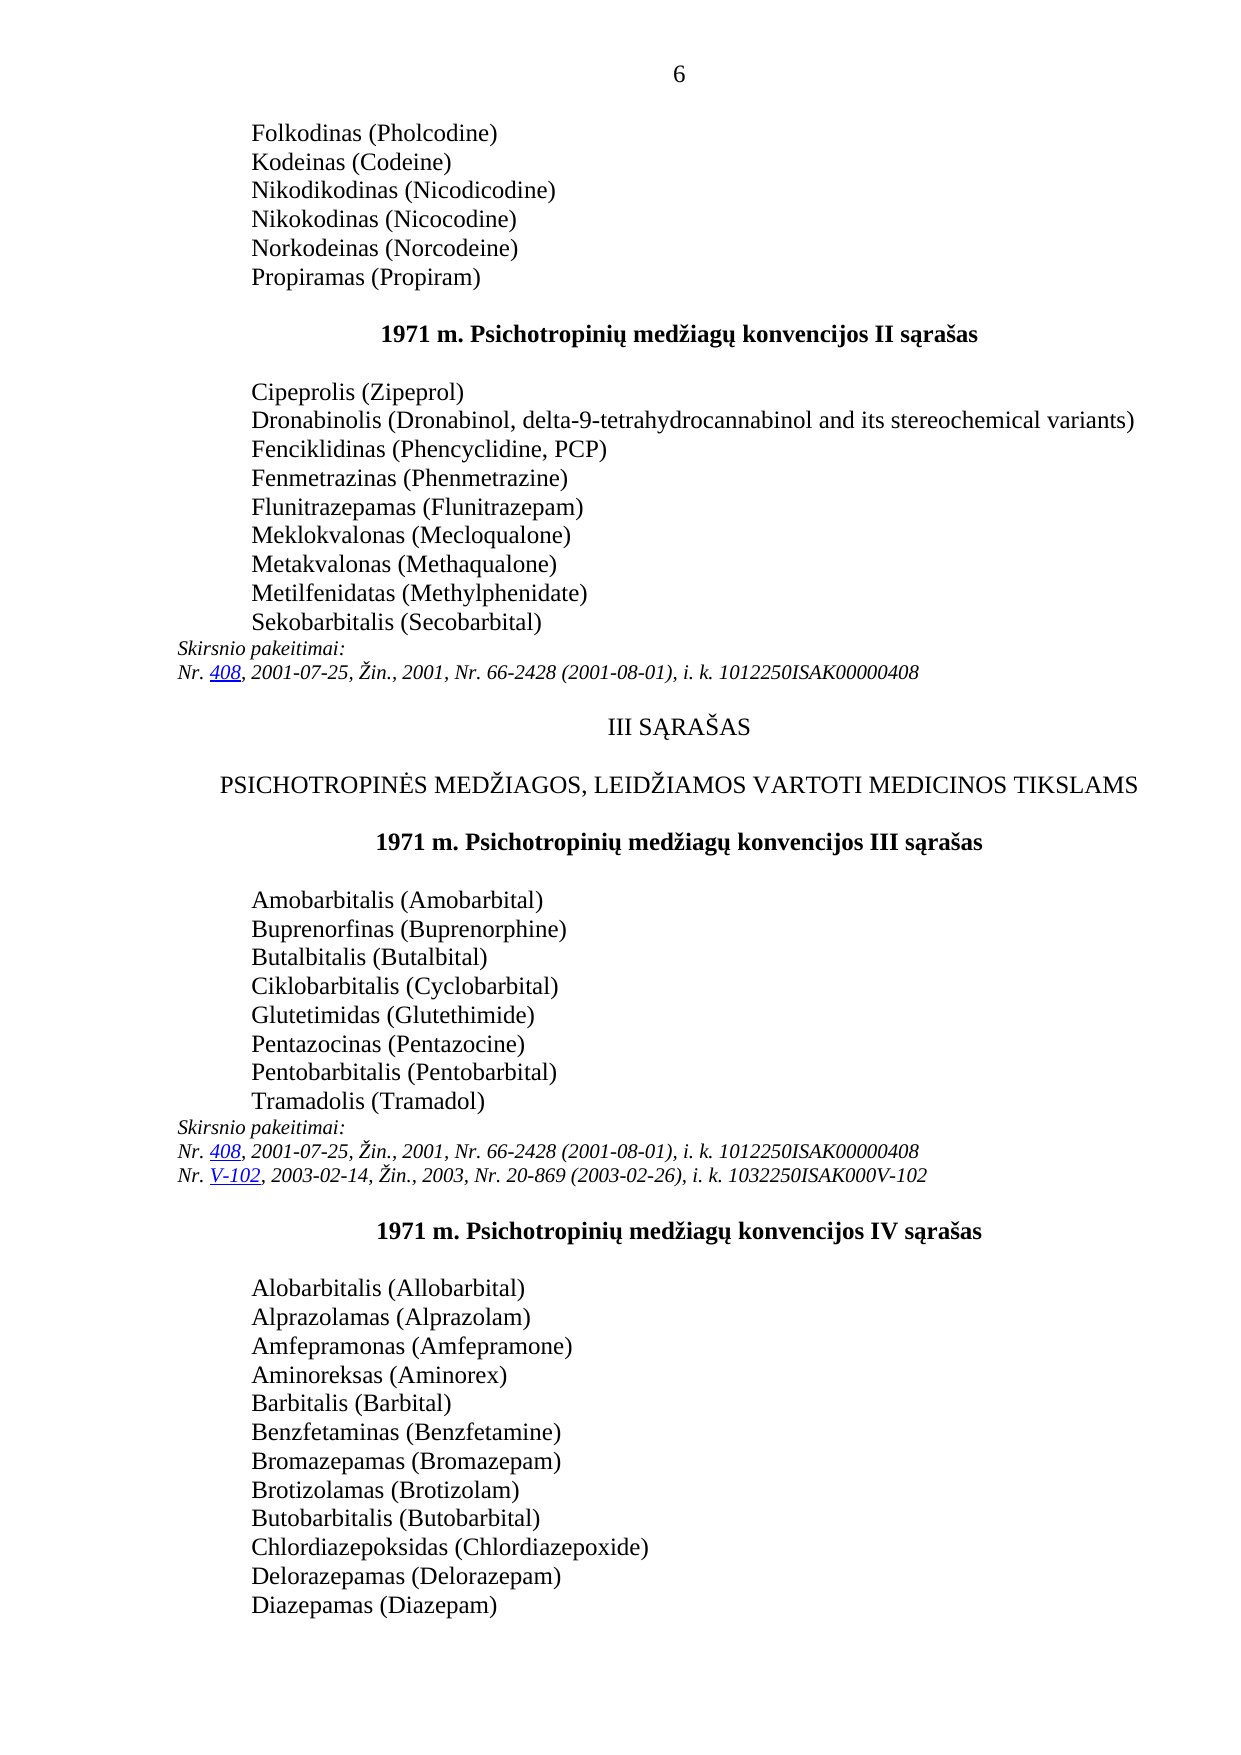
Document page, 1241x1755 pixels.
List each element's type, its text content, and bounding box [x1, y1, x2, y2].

text Folkodinas (Pholcodine) [177, 118, 1181, 147]
text Butobarbitalis (Butobarbital) [177, 1503, 1181, 1532]
text Tramadolis (Tramadol) [177, 1086, 1181, 1115]
text Buprenorfinas (Buprenorphine) [177, 914, 1181, 942]
text Amobarbitalis (Amobarbital) [177, 885, 1181, 914]
text Meklokvalonas (Mecloqualone) [177, 521, 1181, 549]
text Amfepramonas (Amfepramone) [177, 1331, 1181, 1360]
text Nr. V-102, 2003-02-14, Žin., 2003, Nr. 20-869 (2003-02-26), i. k. 1032250ISAK000V-102 [177, 1163, 1181, 1187]
text Benzfetaminas (Benzfetamine) [177, 1417, 1181, 1446]
text III SĄRAŠAS [177, 712, 1181, 741]
text 1971 m. Psichotropinių medžiagų konvencijos II sąrašas [177, 319, 1181, 348]
text Fenmetrazinas (Phenmetrazine) [177, 463, 1181, 492]
text PSICHOTROPINĖS MEDŽIAGOS, LEIDŽIAMOS VARTOTI MEDICINOS TIKSLAMS [177, 770, 1181, 799]
text Metakvalonas (Methaqualone) [177, 549, 1181, 578]
text Flunitrazepamas (Flunitrazepam) [177, 492, 1181, 521]
text Skirsnio pakeitimai: [177, 636, 1181, 660]
text Skirsnio pakeitimai: [177, 1115, 1181, 1139]
text Nikodikodinas (Nicodicodine) [177, 176, 1181, 204]
text Butalbitalis (Butalbital) [177, 942, 1181, 971]
text Ciklobarbitalis (Cyclobarbital) [177, 971, 1181, 1000]
text Norkodeinas (Norcodeine) [177, 233, 1181, 262]
text 1971 m. Psichotropinių medžiagų konvencijos III sąrašas [177, 827, 1181, 856]
text Chlordiazepoksidas (Chlordiazepoxide) [177, 1532, 1181, 1561]
text Fenciklidinas (Phencyclidine, PCP) [177, 434, 1181, 463]
text Kodeinas (Codeine) [177, 147, 1181, 176]
text Glutetimidas (Glutethimide) [177, 1000, 1181, 1029]
text Pentobarbitalis (Pentobarbital) [177, 1057, 1181, 1086]
text Bromazepamas (Bromazepam) [177, 1446, 1181, 1475]
text Nr. 408, 2001-07-25, Žin., 2001, Nr. 66-2428 (2001-08-01), i. k. 1012250ISAK00000408 [177, 660, 1181, 684]
text 1971 m. Psichotropinių medžiagų konvencijos IV sąrašas [177, 1216, 1181, 1245]
text Delorazepamas (Delorazepam) [177, 1561, 1181, 1590]
text Aminoreksas (Aminorex) [177, 1360, 1181, 1388]
text Sekobarbitalis (Secobarbital) [177, 607, 1181, 636]
text Alprazolamas (Alprazolam) [177, 1302, 1181, 1331]
text Cipeprolis (Zipeprol) [177, 377, 1181, 406]
text Dronabinolis (Dronabinol, delta-9-tetrahydrocannabinol and its stereochemical variants) [177, 406, 1181, 434]
text Metilfenidatas (Methylphenidate) [177, 578, 1181, 607]
text Propiramas (Propiram) [177, 262, 1181, 291]
text Barbitalis (Barbital) [177, 1388, 1181, 1417]
text Diazepamas (Diazepam) [177, 1590, 1181, 1618]
text Brotizolamas (Brotizolam) [177, 1475, 1181, 1503]
text Nr. 408, 2001-07-25, Žin., 2001, Nr. 66-2428 (2001-08-01), i. k. 1012250ISAK00000408 [177, 1139, 1181, 1163]
text Pentazocinas (Pentazocine) [177, 1029, 1181, 1057]
text Alobarbitalis (Allobarbital) [177, 1273, 1181, 1302]
text Nikokodinas (Nicocodine) [177, 204, 1181, 233]
